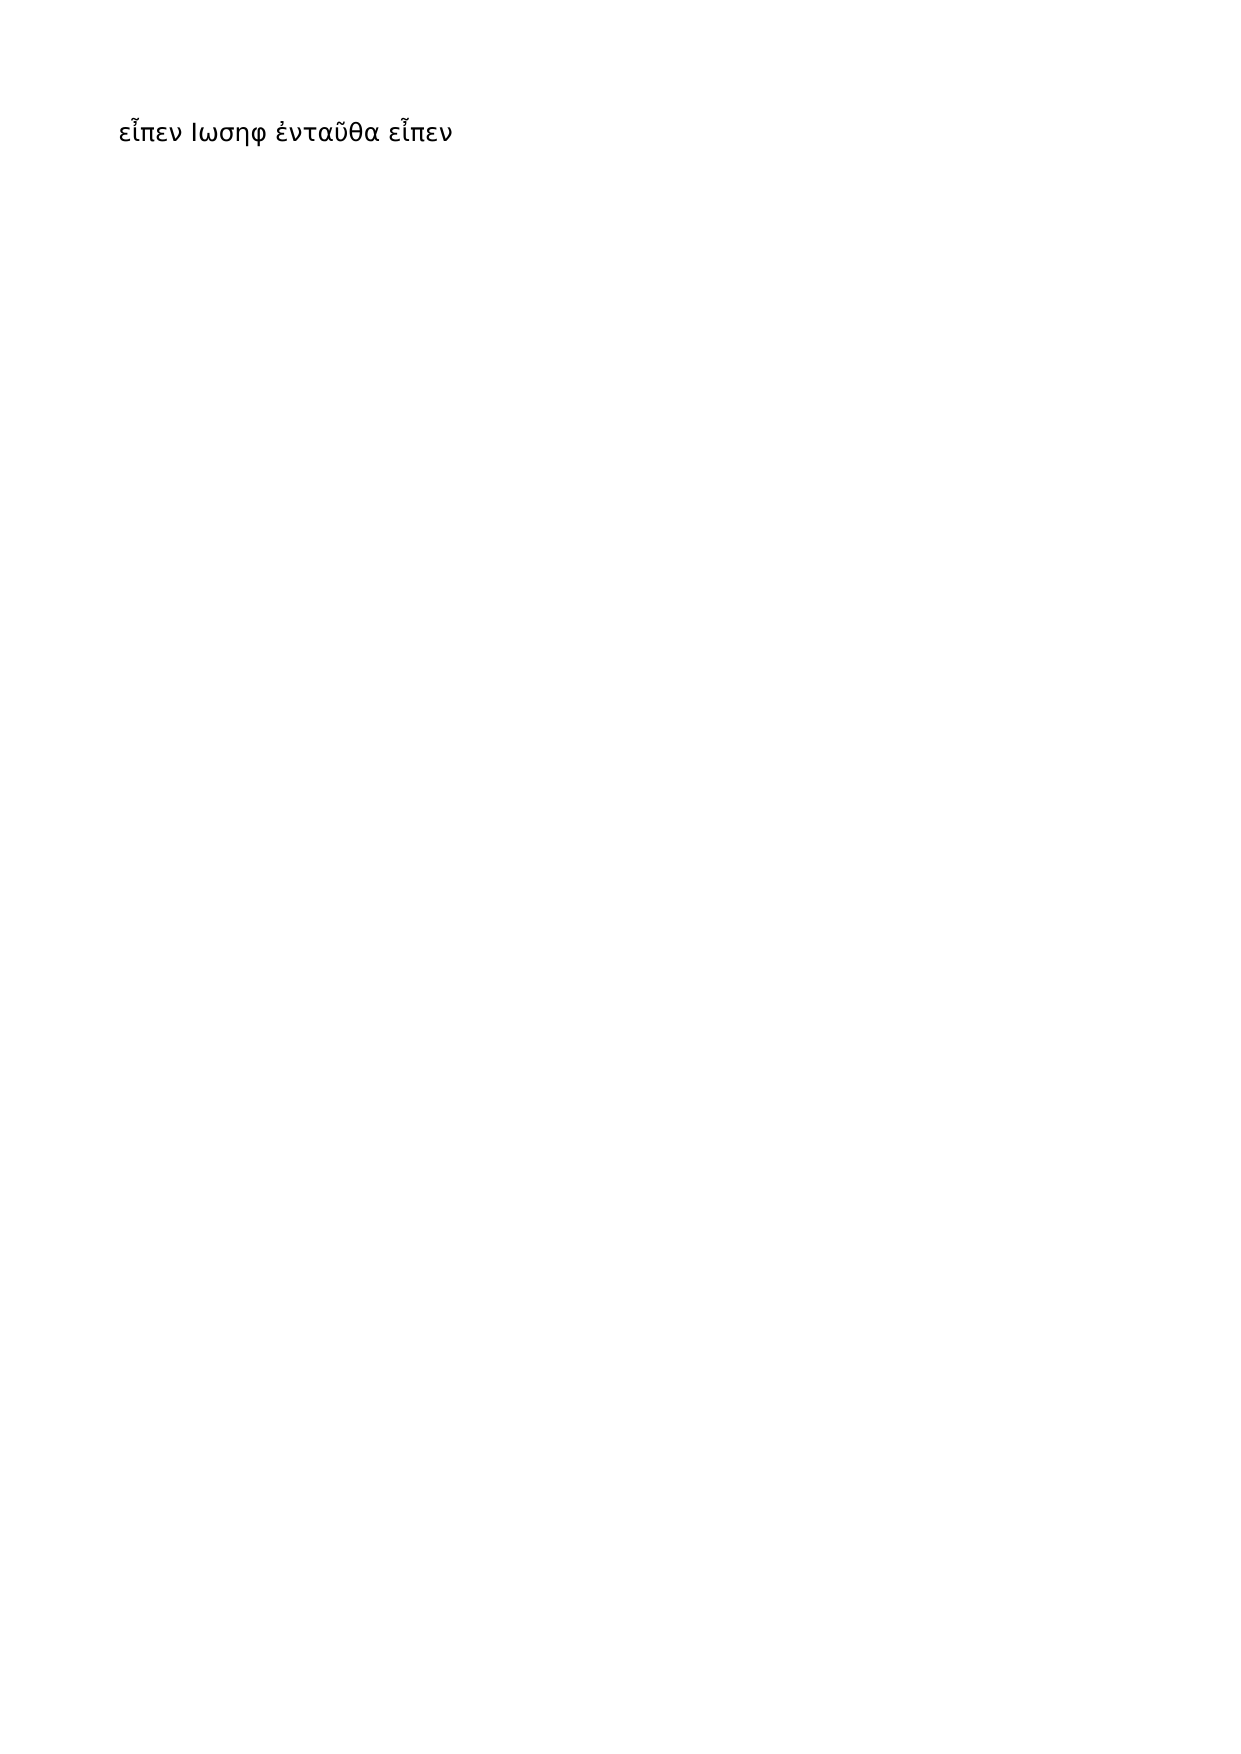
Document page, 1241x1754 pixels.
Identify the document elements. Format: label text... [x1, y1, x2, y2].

text εἶπεν Ιωσηφ ἐνταῦθα εἶπεν [118, 118, 1122, 147]
